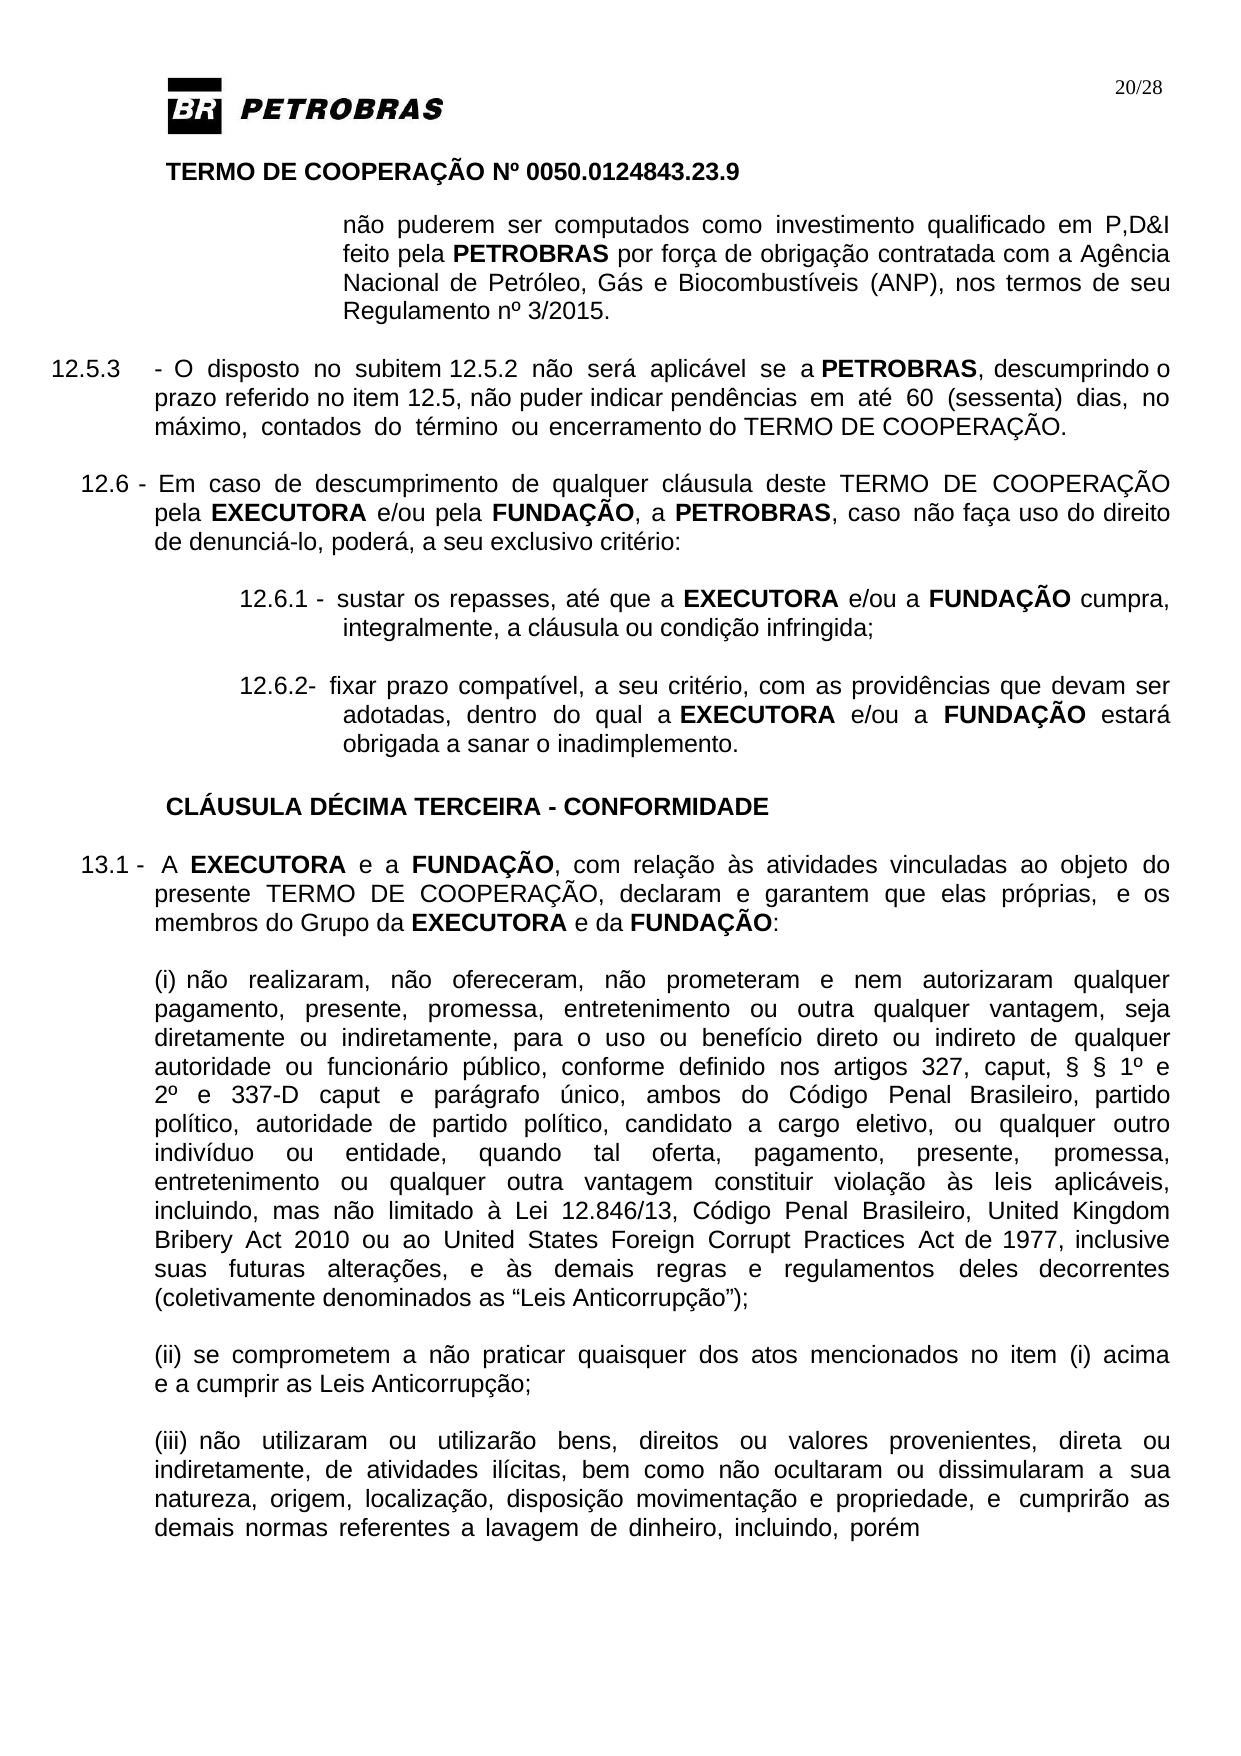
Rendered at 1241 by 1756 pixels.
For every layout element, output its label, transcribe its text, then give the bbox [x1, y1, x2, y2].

text 12.6 - Em caso de descumprimento de qualquer cláusula deste TERMO DE COOPERAÇÃO pela EXECUTORA e/ou pela FUNDAÇÃO, a PETROBRAS, caso não faça uso do direito de denunciá-lo, poderá, a seu exclusivo critério: [80, 469, 1171, 556]
list não utilizaram ou utilizarão bens, direitos ou valores provenientes, direta ou indiretamente, de atividades ilícitas, bem como não ocultaram ou dissimularam a sua natureza, origem, localização, disposição movimentação e propriedade, e cumprirão as demais normas referentes a lavagem de dinheiro, incluindo, porém [154, 1426, 1171, 1542]
subtitle CLÁUSULA DÉCIMA TERCEIRA - CONFORMIDADE [166, 792, 1182, 821]
list não realizaram, não ofereceram, não prometeram e nem autorizaram qualquer pagamento, presente, promessa, entretenimento ou outra qualquer vantagem, seja diretamente ou indiretamente, para o uso ou benefício direto ou indireto de qualquer autoridade ou funcionário público, conforme definido nos artigos 327, caput, § § 1º e 2º e 337-D caput e parágrafo único, ambos do Código Penal Brasileiro, partido político, autoridade de partido político, candidato a cargo eletivo, ou qualquer outro indivíduo ou entidade, quando tal oferta, pagamento, presente, promessa, entretenimento ou qualquer outra vantagem constituir violação às leis aplicáveis, incluindo, mas não limitado à Lei 12.846/13, Código Penal Brasileiro, United Kingdom Bribery Act 2010 ou ao United States Foreign Corrupt Practices Act de 1977, inclusive suas futuras alterações, e às demais regras e regulamentos deles decorrentes (coletivamente denominados as “Leis Anticorrupção”); [154, 965, 1171, 1311]
text 12.6.2- fixar prazo compatível, a seu critério, com as providências que devam ser adotadas, dentro do qual a EXECUTORA e/ou a FUNDAÇÃO estará obrigada a sanar o inadimplemento. [239, 671, 1171, 757]
list - A EXECUTORA e a FUNDAÇÃO, com relação às atividades vinculadas ao objeto do presente TERMO DE COOPERAÇÃO, declaram e garantem que elas próprias, e os membros do Grupo da EXECUTORA e da FUNDAÇÃO: [80, 850, 1171, 936]
list se comprometem a não praticar quaisquer dos atos mencionados no item (i) acima e a cumprir as Leis Anticorrupção; [154, 1340, 1170, 1398]
text não puderem ser computados como investimento qualificado em P,D&I feito pela PETROBRAS por força de obrigação contratada com a Agência Nacional de Petróleo, Gás e Biocombustíveis (ANP), nos termos de seu Regulamento nº 3/2015. [343, 210, 1171, 325]
text 12.6.1 - sustar os repasses, até que a EXECUTORA e/ou a FUNDAÇÃO cumpra, integralmente, a cláusula ou condição infringida; [239, 584, 1170, 642]
subtitle TERMO DE COOPERAÇÃO Nº 0050.0124843.23.9 [166, 157, 1182, 186]
list - O disposto no subitem 12.5.2 não será aplicável se a PETROBRAS, descumprindo o prazo referido no item 12.5, não puder indicar pendências em até 60 (sessenta) dias, no máximo, contados do término ou encerramento do TERMO DE COOPERAÇÃO. [51, 354, 1171, 440]
